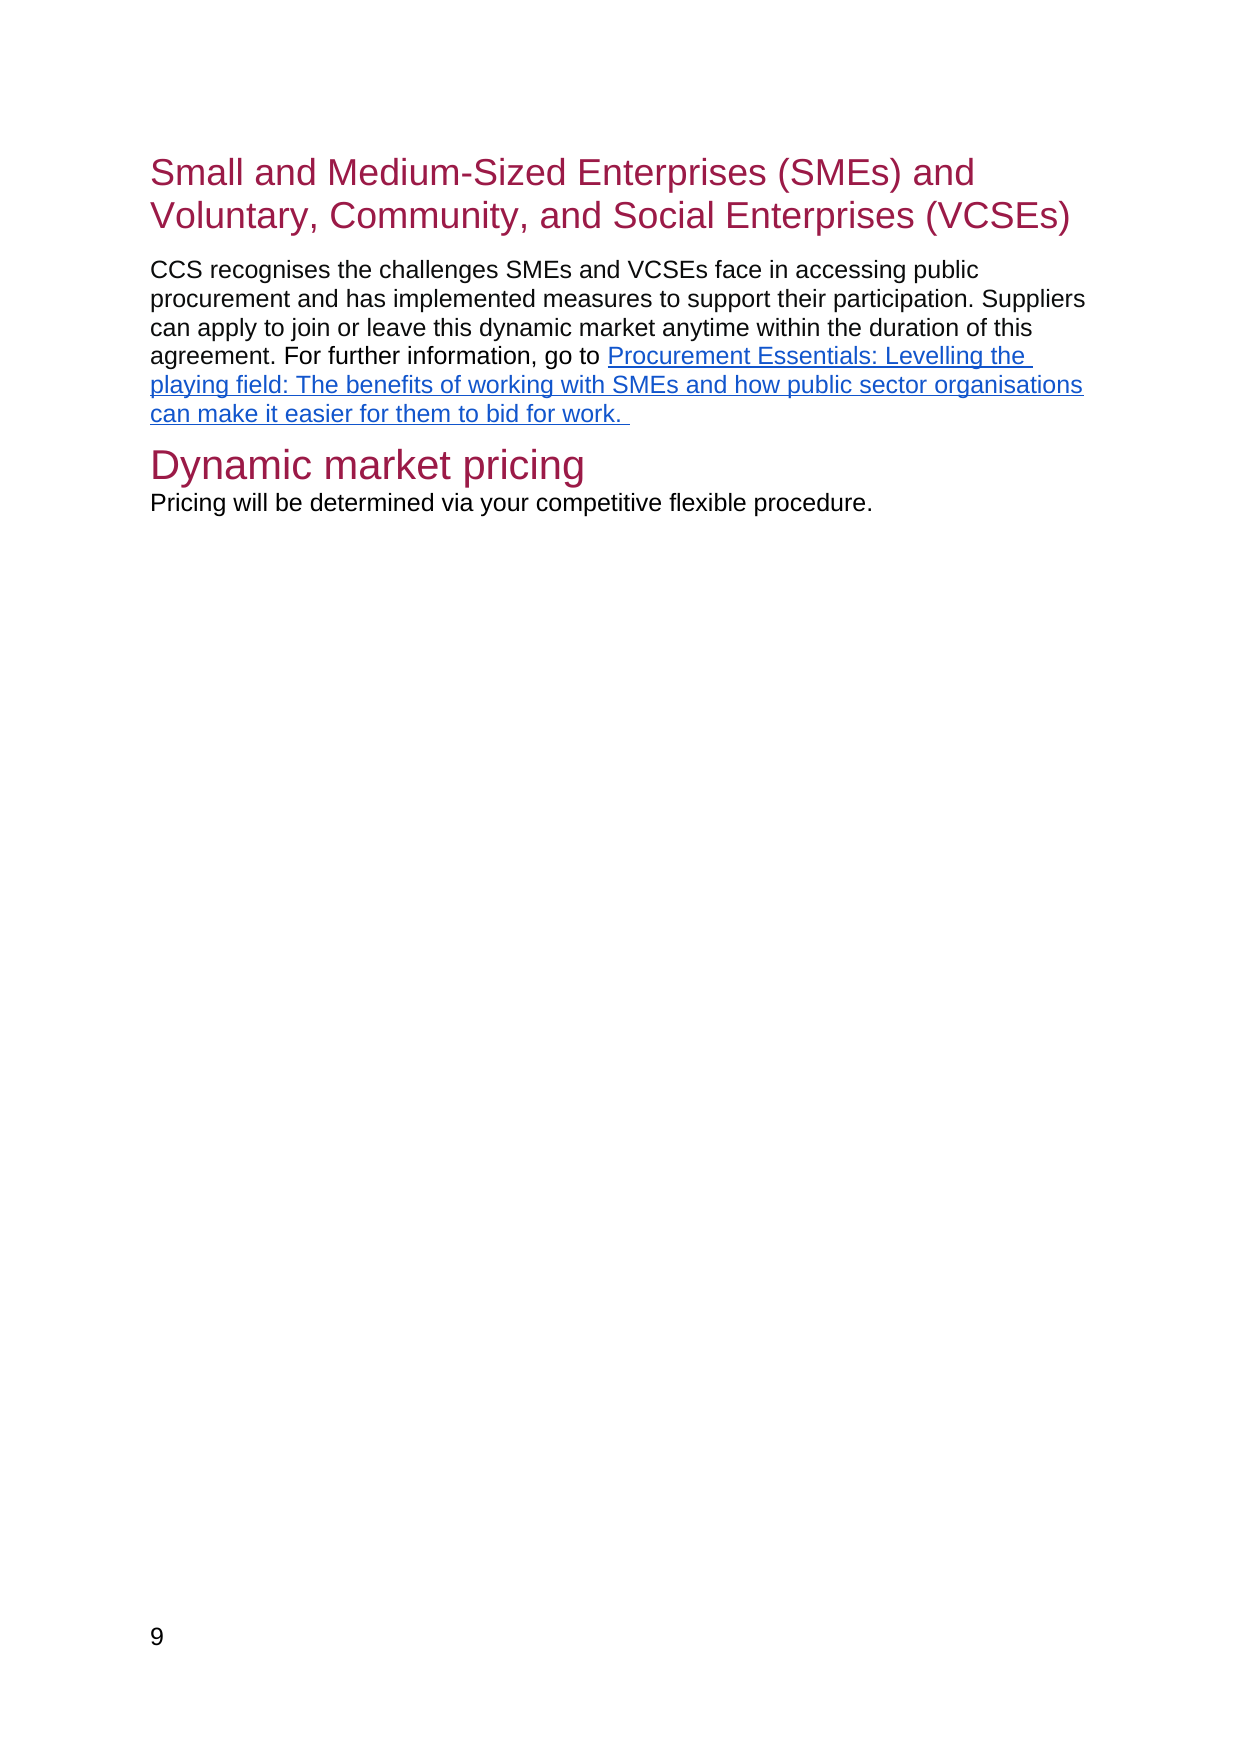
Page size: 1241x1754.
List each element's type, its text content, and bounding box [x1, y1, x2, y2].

text Pricing will be determined via your competitive flexible procedure. [150, 488, 1090, 517]
subtitle Small and Medium-Sized Enterprises (SMEs) and Voluntary, Community, and Social Enterprises (VCSEs) [150, 150, 1090, 236]
subtitle Dynamic market pricing [150, 440, 1090, 488]
subtitle CCS recognises the challenges SMEs and VCSEs face in accessing public procurement and has implemented measures to support their participation. Suppliers can apply to join or leave this dynamic market anytime within the duration of this agreement. For further information, go to Procurement Essentials: Levelling the playing field: The benefits of working with SMEs and how public sector organisations can make it easier for them to bid for work. [150, 255, 1090, 427]
